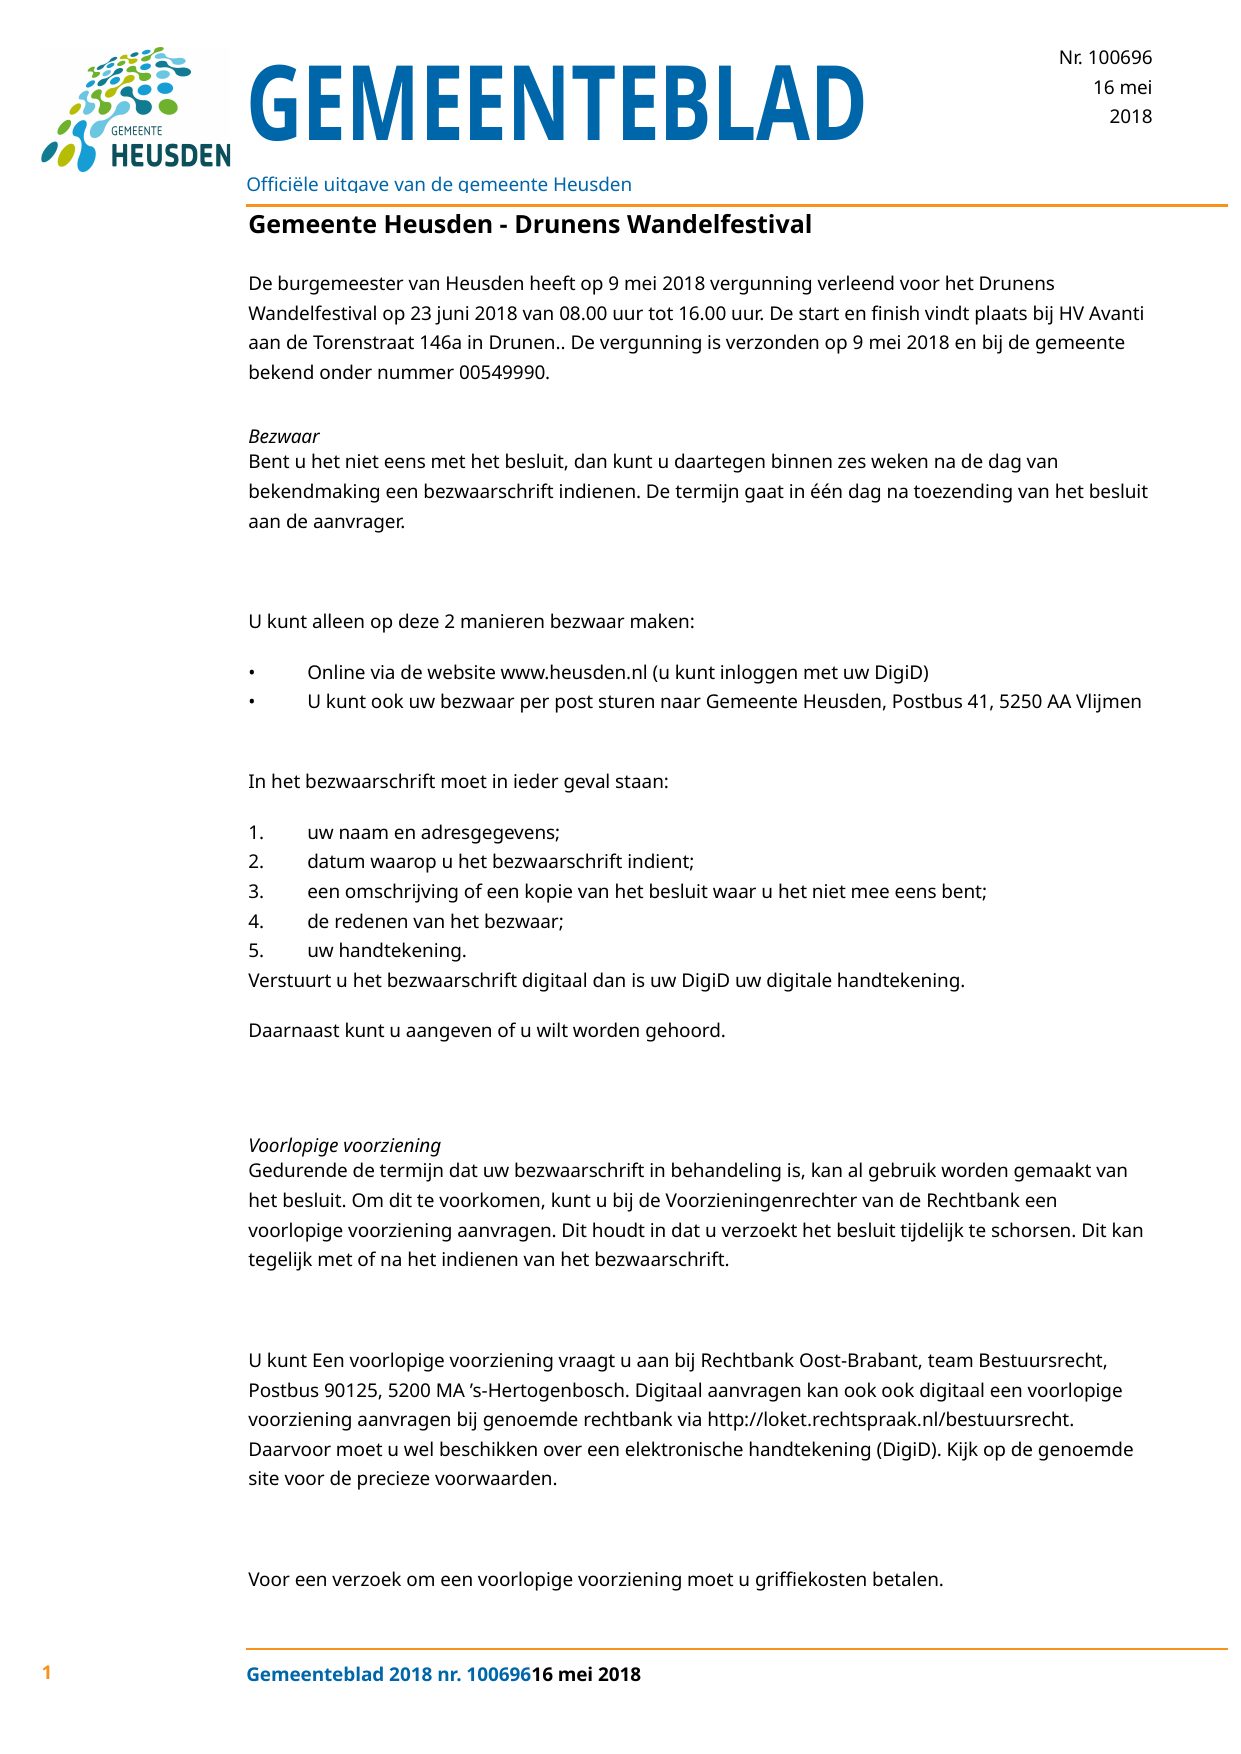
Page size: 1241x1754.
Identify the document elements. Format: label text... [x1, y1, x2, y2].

text Gemeente Heusden - Drunens Wandelfestival [248, 207, 1152, 241]
list de redenen van het bezwaar; [248, 908, 1152, 934]
list datum waarop u het bezwaarschrift indient; [248, 849, 1152, 874]
text Verstuurt u het bezwaarschrift digitaal dan is uw DigiD uw digitale handtekening. [248, 967, 1152, 993]
text Bent u het niet eens met het besluit, dan kunt u daartegen binnen zes weken na de dag van bekendmaking een bezwaarschrift indienen. De termijn gaat in één dag na toezending van het besluit aan de aanvrager. [248, 449, 1152, 534]
list U kunt ook uw bezwaar per post sturen naar Gemeente Heusden, Postbus 41, 5250 AA Vlijmen [248, 689, 1152, 714]
list Online via de website www.heusden.nl (u kunt inloggen met uw DigiD) [248, 659, 1152, 685]
text Bezwaar [248, 423, 1152, 449]
text Voor een verzoek om een voorlopige voorziening moet u griffiekosten betalen. [248, 1566, 1152, 1592]
text Gedurende de termijn dat uw bezwaarschrift in behandeling is, kan al gebruik worden gemaakt van het besluit. Om dit te voorkomen, kunt u bij de Voorzieningenrechter van de Rechtbank een voorlopige voorziening aanvragen. Dit houdt in dat u verzoekt het besluit tijdelijk te schorsen. Dit kan tegelijk met of na het indienen van het bezwaarschrift. [248, 1158, 1152, 1272]
list uw handtekening. [248, 937, 1152, 963]
text Daarnaast kunt u aangeven of u wilt worden gehoord. [248, 1017, 1152, 1043]
text In het bezwaarschrift moet in ieder geval staan: [248, 769, 1152, 794]
picture [41, 47, 231, 172]
text De burgemeester van Heusden heeft op 9 mei 2018 vergunning verleend voor het Drunens Wandelfestival op 23 juni 2018 van 08.00 uur tot 16.00 uur. De start en finish vindt plaats bij HV Avanti aan de Torenstraat 146a in Drunen.. De vergunning is verzonden op 9 mei 2018 en bij de gemeente bekend onder nummer 00549990. [248, 270, 1152, 385]
text U kunt alleen op deze 2 manieren bezwaar maken: [248, 609, 1152, 634]
text Voorlopige voorziening [248, 1132, 1152, 1158]
list een omschrijving of een kopie van het besluit waar u het niet mee eens bent; [248, 878, 1152, 904]
list uw naam en adresgegevens; [248, 819, 1152, 845]
text U kunt Een voorlopige voorziening vraagt u aan bij Rechtbank Oost-Brabant, team Bestuursrecht, Postbus 90125, 5200 MA ’s-Hertogenbosch. Digitaal aanvragen kan ook ook digitaal een voorlopige voorziening aanvragen bij genoemde rechtbank via http://loket.rechtspraak.nl/bestuursrecht. Daarvoor moet u wel beschikken over een elektronische handtekening (DigiD). Kijk op de genoemde site voor de precieze voorwaarden. [248, 1347, 1152, 1491]
